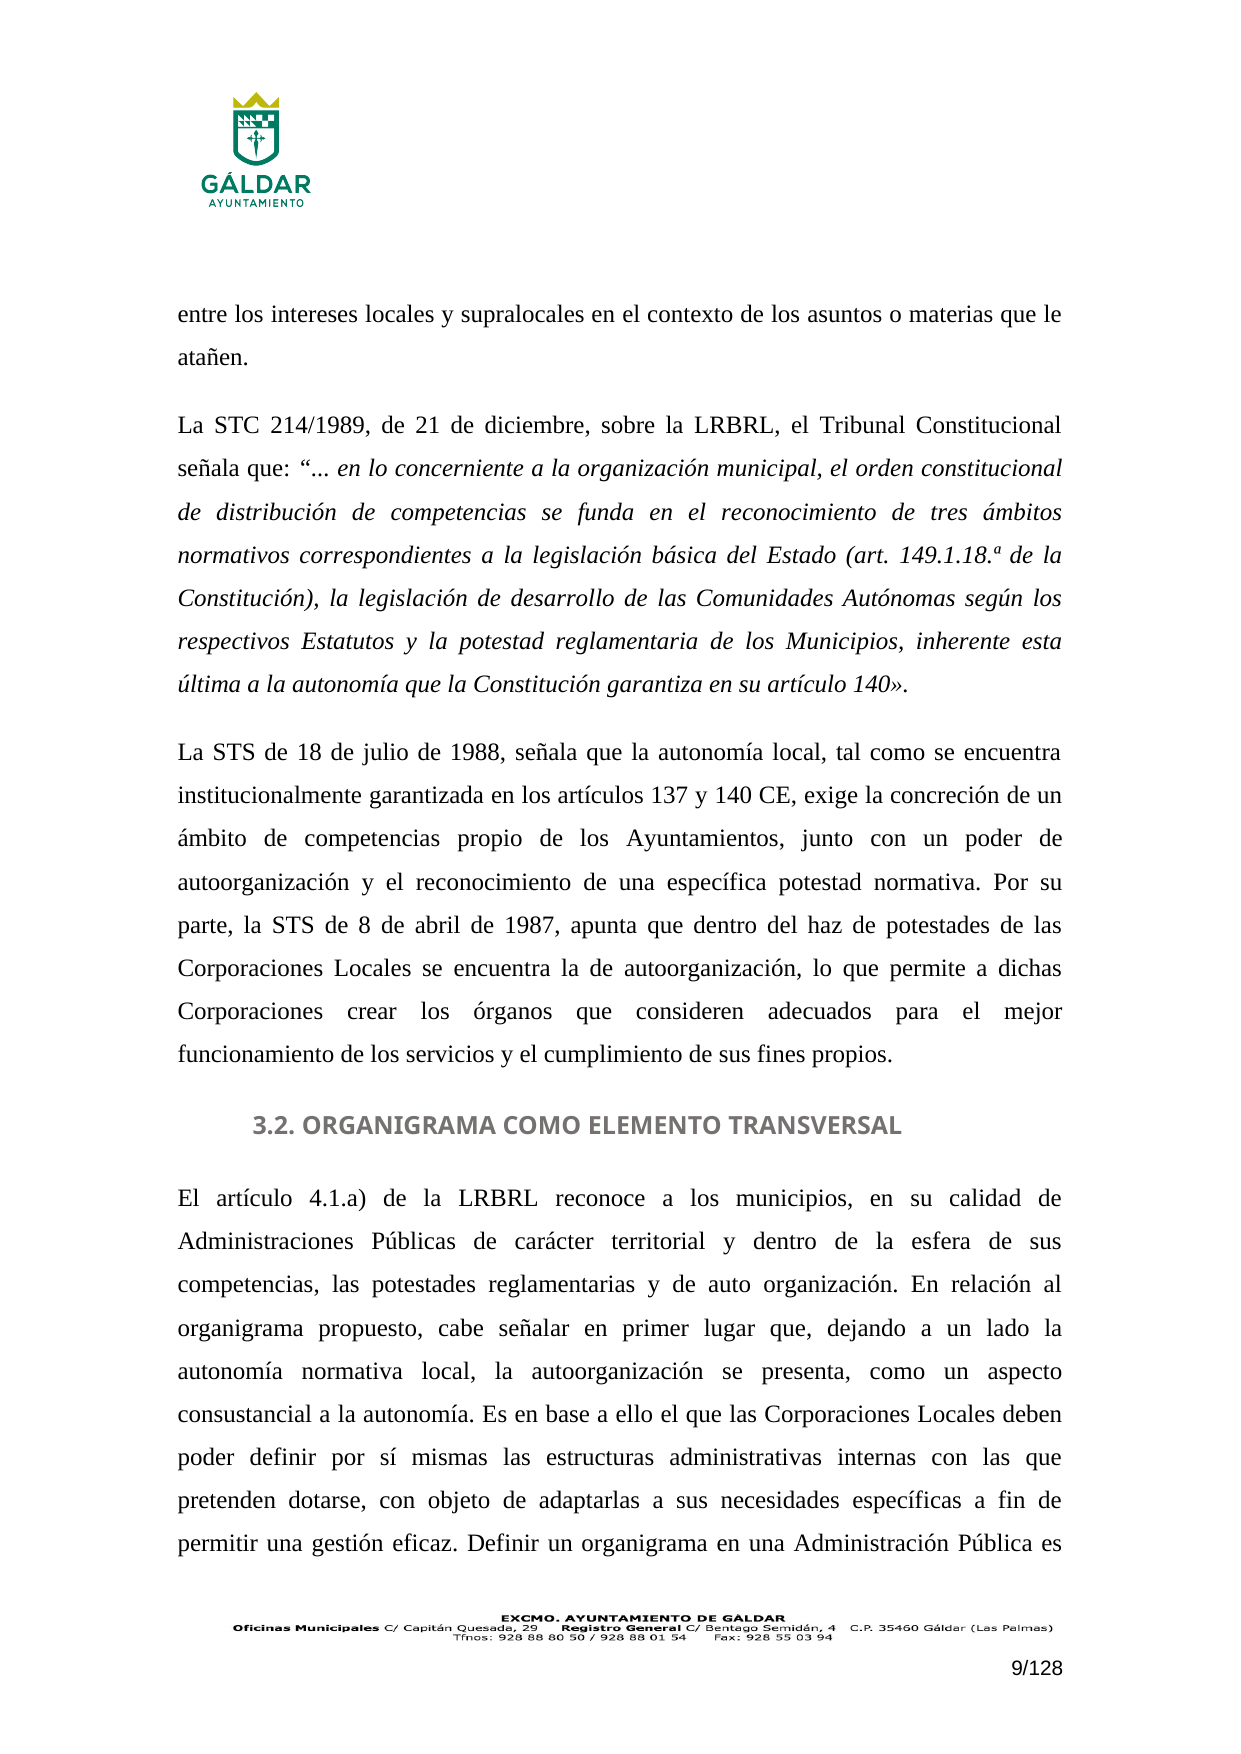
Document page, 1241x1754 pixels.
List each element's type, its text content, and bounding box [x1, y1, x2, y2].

picture [182, 73, 328, 227]
text La STS de 18 de julio de 1988, señala que la autonomía local, tal como se encuentra institucionalmente garantizada en los artículos 137 y 140 CE, exige la concreción de un ámbito de competencias propio de los Ayuntamientos, junto con un poder de autoorganización y el reconocimiento de una específica potestad normativa. Por su parte, la STS de 8 de abril de 1987, apunta que dentro del haz de potestades de las Corporaciones Locales se encuentra la de autoorganización, lo que permite a dichas Corporaciones crear los órganos que consideren adecuados para el mejor funcionamiento de los servicios y el cumplimiento de sus fines propios. [177, 737, 1063, 1068]
text El artículo 4.1.a) de la LRBRL reconoce a los municipios, en su calidad de Administraciones Públicas de carácter territorial y dentro de la esfera de sus competencias, las potestades reglamentarias y de auto organización. En relación al organigrama propuesto, cabe señalar en primer lugar que, dejando a un lado la autonomía normativa local, la autoorganización se presenta, como un aspecto consustancial a la autonomía. Es en base a ello el que las Corporaciones Locales deben poder definir por sí mismas las estructuras administrativas internas con las que pretenden dotarse, con objeto de adaptarlas a sus necesidades específicas a fin de permitir una gestión eficaz. Definir un organigrama en una Administración Pública es [177, 1183, 1063, 1557]
text entre los intereses locales y supralocales en el contexto de los asuntos o materias que le atañen. [177, 299, 1063, 371]
list 3.2. ORGANIGRAMA COMO ELEMENTO TRANSVERSAL [140, 1107, 1063, 1141]
picture [238, 1614, 1059, 1641]
text La STC 214/1989, de 21 de diciembre, sobre la LRBRL, el Tribunal Constitucional señala que: “... en lo concerniente a la organización municipal, el orden constitucional de distribución de competencias se funda en el reconocimiento de tres ámbitos normativos correspondientes a la legislación básica del Estado (art. 149.1.18.ª de la Constitución), la legislación de desarrollo de las Comunidades Autónomas según los respectivos Estatutos y la potestad reglamentaria de los Municipios, inherente esta última a la autonomía que la Constitución garantiza en su artículo 140». [177, 410, 1063, 698]
